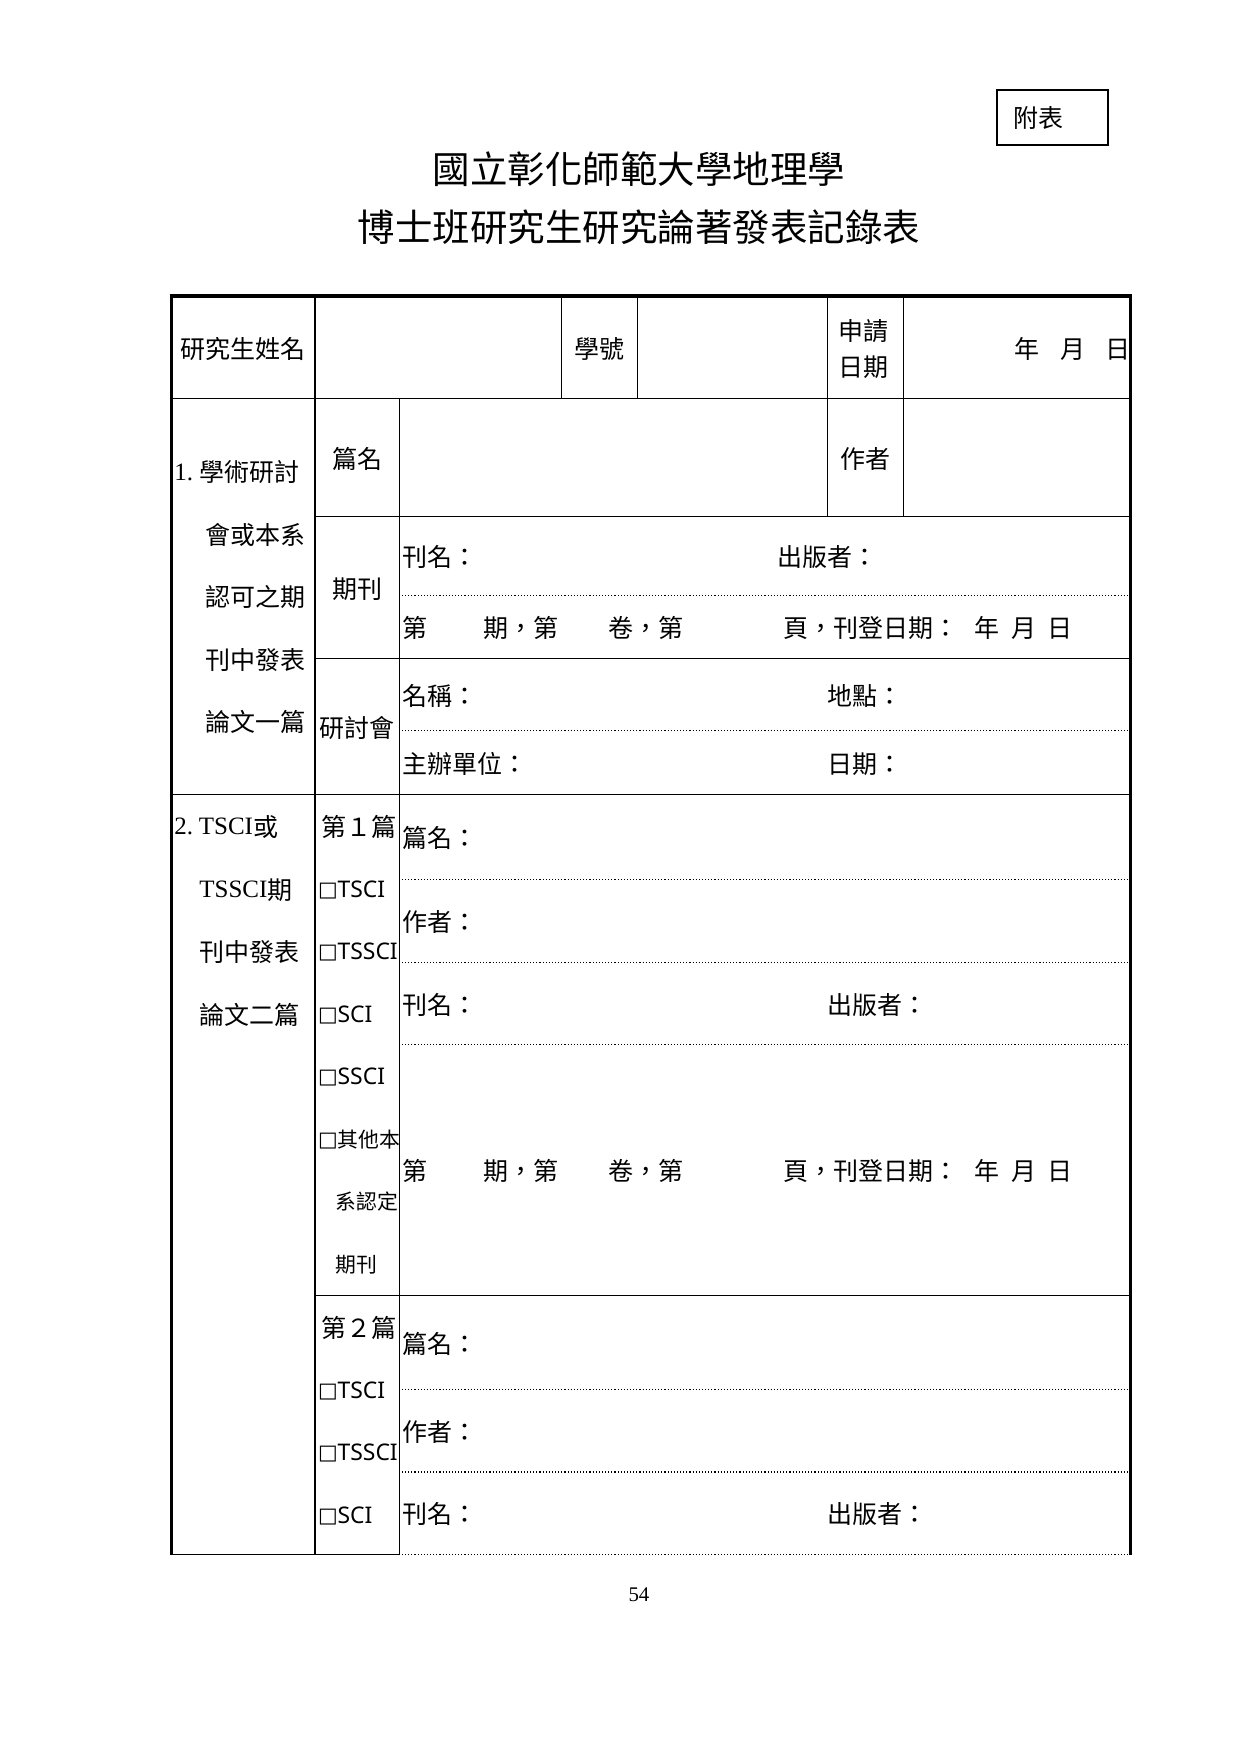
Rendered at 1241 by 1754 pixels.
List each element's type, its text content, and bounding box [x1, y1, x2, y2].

text 附表19 [1013, 98, 1092, 136]
table_cell 期刊 [316, 517, 399, 658]
table_header [316, 298, 561, 397]
table_cell [904, 399, 1129, 516]
table_cell 主辦單位： 日期： [400, 730, 1129, 793]
table_header [638, 298, 827, 397]
table_cell 作者 [828, 399, 903, 516]
table_cell 第 期，第 卷，第 頁，刊登日期： 年 月 日 [400, 595, 1129, 658]
table_cell 刊名： 出版者： [400, 1471, 1129, 1554]
table_cell [400, 399, 827, 516]
table_cell 刊名： 出版者： [400, 962, 1129, 1044]
table_cell 篇名： [400, 795, 1129, 879]
text [998, 91, 1107, 144]
table_cell 篇名 [316, 399, 399, 516]
text 國立彰化師範大學地理學 [171, 140, 1106, 194]
table_header 年 月 日 [904, 298, 1129, 397]
table_cell 作者： [400, 1389, 1129, 1471]
table_header 申請 日期 [828, 298, 903, 397]
table_cell 2. TSCI或TSSCI期刊中發表論文二篇 [173, 795, 314, 1554]
table_header 學號 [562, 298, 637, 397]
table_header 研究生姓名 [173, 298, 314, 397]
table_cell 篇名： [400, 1296, 1129, 1389]
table_cell 第 期，第 卷，第 頁，刊登日期： 年 月 日 [400, 1044, 1129, 1294]
table_cell 第２篇 □TSCI □TSSCI □SCI □SSCI □其他本系認定期刊 [316, 1296, 399, 1554]
table_cell 作者： [400, 879, 1129, 962]
text 博士班研究生研究論著發表記錄表 [183, 194, 1094, 257]
table_cell 刊名： 出版者： [400, 517, 1129, 594]
table_cell 名稱： 地點： [400, 659, 1129, 730]
table_cell 1. 學術研討會或本系認可之期刊中發表論文一篇 [173, 399, 314, 793]
table_cell 研討會 [316, 659, 399, 793]
table_cell 第１篇 □TSCI □TSSCI □SCI □SSCI □其他本系認定期刊 [316, 795, 399, 1294]
